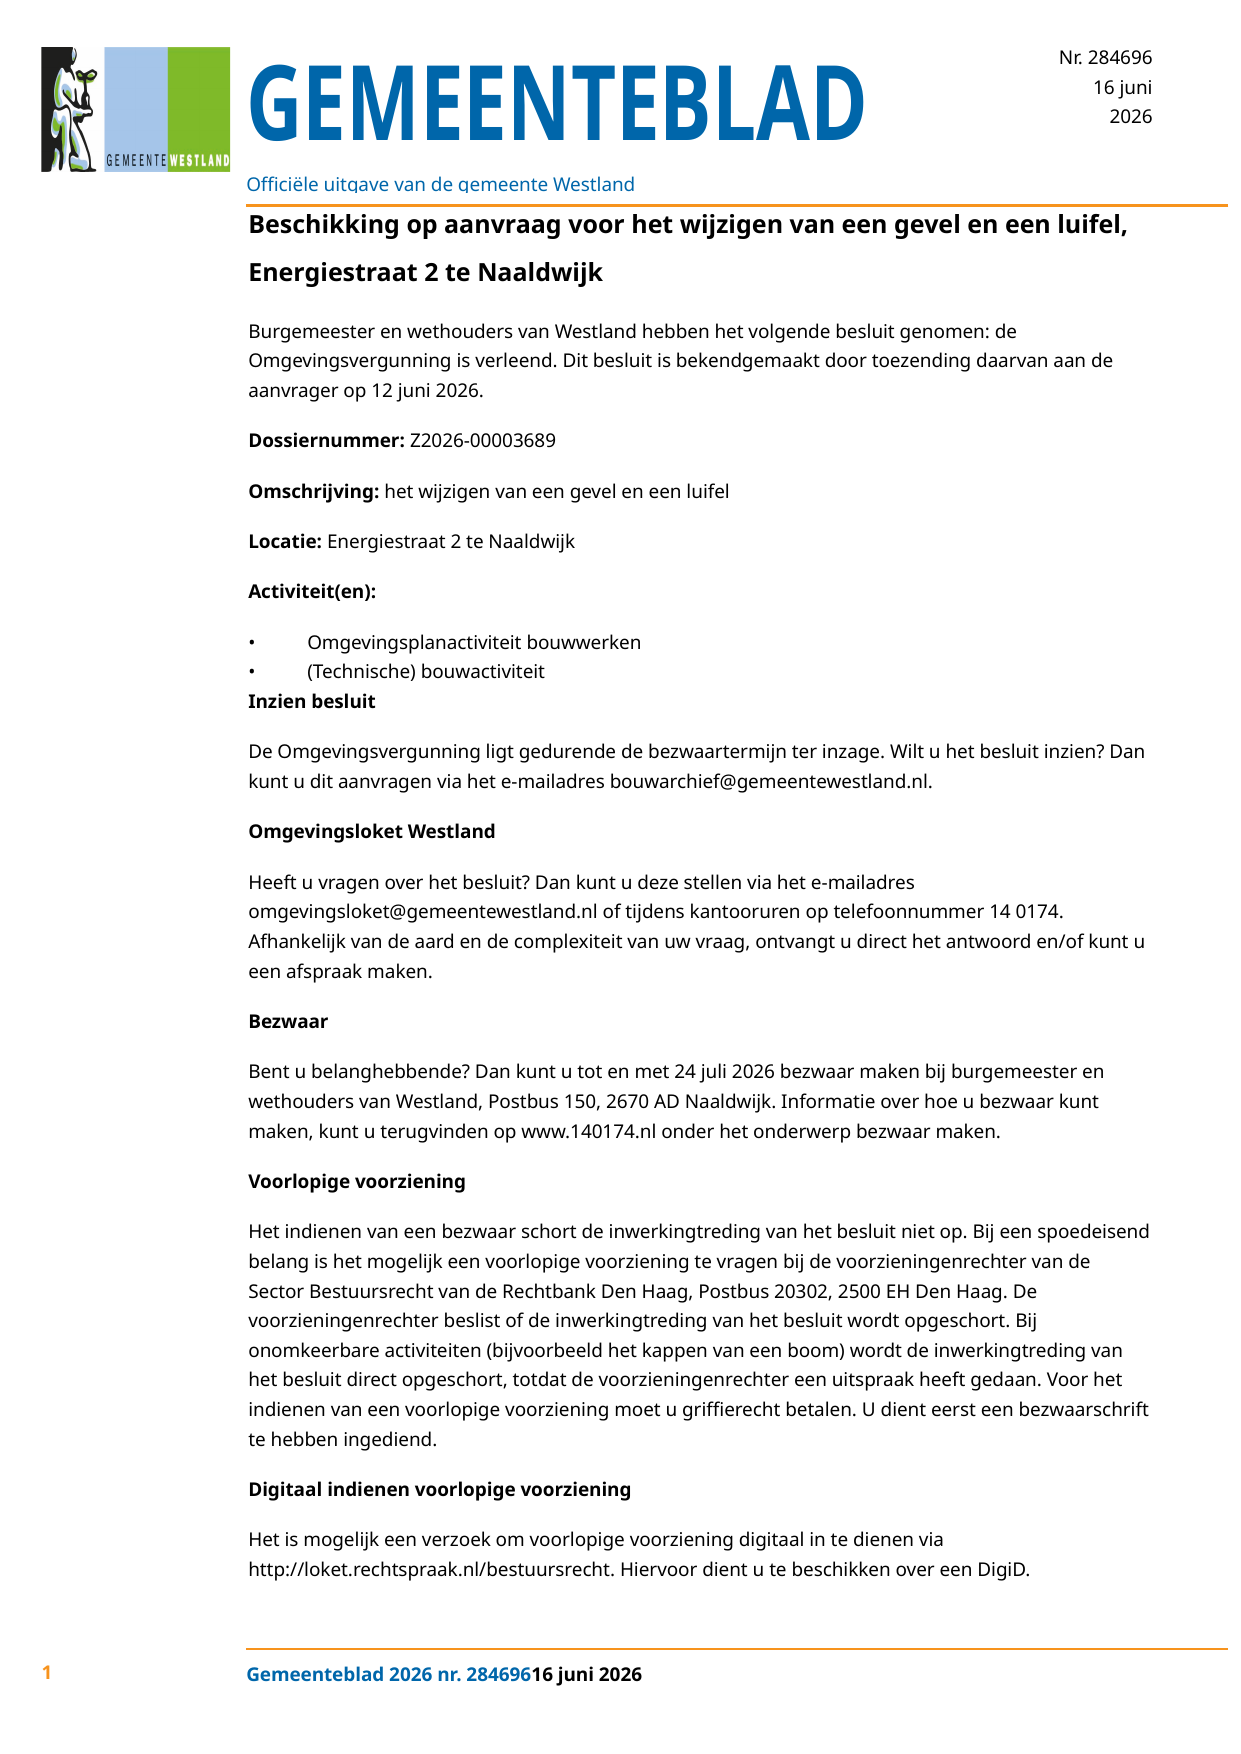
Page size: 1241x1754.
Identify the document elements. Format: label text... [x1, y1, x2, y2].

text Beschikking op aanvraag voor het wijzigen van een gevel en een luifel, Energiestraat 2 te Naaldwijk [248, 207, 1152, 288]
text Omgevingsloket Westland [248, 819, 1152, 844]
list (Technische) bouwactiviteit [248, 659, 1152, 684]
list Omgevingsplanactiviteit bouwwerken [248, 629, 1152, 655]
text Inzien besluit [248, 688, 1152, 714]
text Heeft u vragen over het besluit? Dan kunt u deze stellen via het e-mailadres omgevingsloket@gemeentewestland.nl of tijdens kantooruren op telefoonnummer 14 0174. Afhankelijk van de aard en de complexiteit van uw vraag, ontvangt u direct het antwoord en/of kunt u een afspraak maken. [248, 869, 1152, 984]
text Voorlopige voorziening [248, 1168, 1152, 1194]
text Omschrijving: het wijzigen van een gevel en een luifel [248, 478, 1152, 504]
text Het is mogelijk een verzoek om voorlopige voorziening digitaal in te dienen via http://loket.rechtspraak.nl/bestuursrecht. Hiervoor dient u te beschikken over een DigiD. [248, 1527, 1152, 1582]
text Activiteit(en): [248, 579, 1152, 604]
text Dossiernummer: Z2026-00003689 [248, 427, 1152, 453]
text Digitaal indienen voorlopige voorziening [248, 1476, 1152, 1502]
text Bezwaar [248, 1008, 1152, 1034]
picture [41, 47, 231, 172]
text De Omgevingsvergunning ligt gedurende de bezwaartermijn ter inzage. Wilt u het besluit inzien? Dan kunt u dit aanvragen via het e-mailadres bouwarchief@gemeentewestland.nl. [248, 739, 1152, 794]
text Het indienen van een bezwaar schort de inwerkingtreding van het besluit niet op. Bij een spoedeisend belang is het mogelijk een voorlopige voorziening te vragen bij de voorzieningenrechter van de Sector Bestuursrecht van de Rechtbank Den Haag, Postbus 20302, 2500 EH Den Haag. De voorzieningenrechter beslist of de inwerkingtreding van het besluit wordt opgeschort. Bij onomkeerbare activiteiten (bijvoorbeeld het kappen van een boom) wordt de inwerkingtreding van het besluit direct opgeschort, totdat de voorzieningenrechter een uitspraak heeft gedaan. Voor het indienen van een voorlopige voorziening moet u griffierecht betalen. U dient eerst een bezwaarschrift te hebben ingediend. [248, 1219, 1152, 1452]
text Locatie: Energiestraat 2 te Naaldwijk [248, 528, 1152, 554]
text Bent u belanghebbende? Dan kunt u tot en met 24 juli 2026 bezwaar maken bij burgemeester en wethouders van Westland, Postbus 150, 2670 AD Naaldwijk. Informatie over hoe u bezwaar kunt maken, kunt u terugvinden op www.140174.nl onder het onderwerp bezwaar maken. [248, 1059, 1152, 1144]
text Burgemeester en wethouders van Westland hebben het volgende besluit genomen: de Omgevingsvergunning is verleend. Dit besluit is bekendgemaakt door toezending daarvan aan de aanvrager op 12 juni 2026. [248, 318, 1152, 403]
